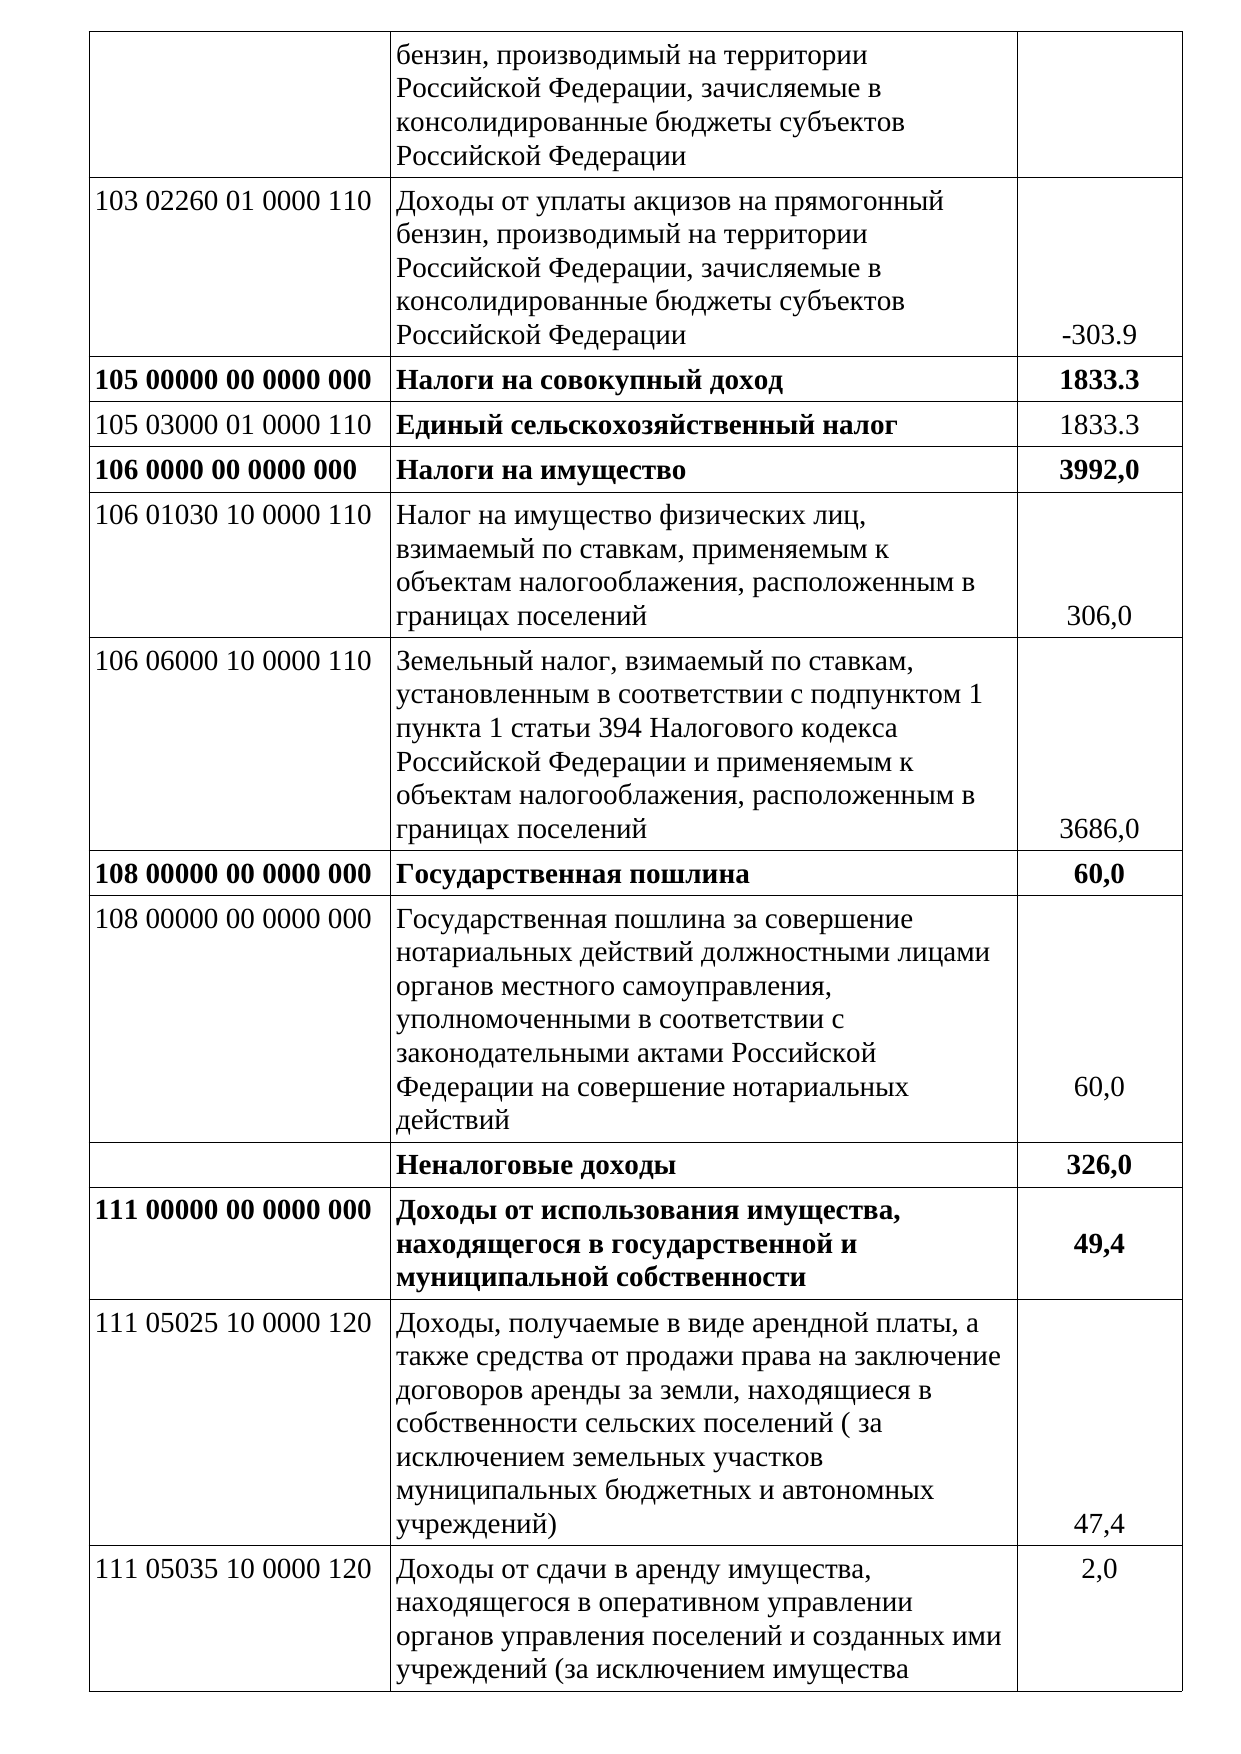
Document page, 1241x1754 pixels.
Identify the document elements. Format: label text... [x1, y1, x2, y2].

table_cell 3992,0 [1018, 447, 1182, 492]
table_cell 106 06000 10 0000 110 [90, 638, 390, 850]
table_cell Доходы от сдачи в аренду имущества, находящегося в оперативном управлении органов управления поселений и созданных ими учреждений (за исключением имущества [391, 1546, 1017, 1691]
table_cell Доходы от использования имущества, находящегося в государственной и муниципальной собственности [391, 1188, 1017, 1299]
table_cell 2,0 [1018, 1546, 1182, 1691]
table_cell 106 0000 00 0000 000 [90, 447, 390, 492]
table_cell 105 03000 01 0000 110 [90, 402, 390, 446]
table_cell 108 00000 00 0000 000 [90, 851, 390, 895]
table_cell 49,4 [1018, 1188, 1182, 1299]
table_cell Государственная пошлина [391, 851, 1017, 895]
table_cell Налоги на совокупный доход [391, 357, 1017, 401]
table_cell 111 05025 10 0000 120 [90, 1300, 390, 1545]
table_cell 3686,0 [1018, 638, 1182, 850]
table_cell 103 02260 01 0000 110 [90, 178, 390, 356]
table_cell Земельный налог, взимаемый по ставкам, установленным в соответствии с подпунктом 1 пункта 1 статьи 394 Налогового кодекса Российской Федерации и применяемым к объектам налогооблажения, расположенным в границах поселений [391, 638, 1017, 850]
table_cell 111 00000 00 0000 000 [90, 1188, 390, 1299]
table_cell Неналоговые доходы [391, 1143, 1017, 1187]
table_cell [90, 32, 390, 177]
table_cell 60,0 [1018, 851, 1182, 895]
table_cell бензин, производимый на территории Российской Федерации, зачисляемые в консолидированные бюджеты субъектов Российской Федерации [391, 32, 1017, 177]
table_cell 1616,7 [1018, 32, 1182, 177]
table_cell Единый сельскохозяйственный налог [391, 402, 1017, 446]
table_cell 306,0 [1018, 493, 1182, 637]
table_cell 47,4 [1018, 1300, 1182, 1545]
table_cell [90, 1143, 390, 1187]
table_cell 1833,3 [1018, 357, 1182, 401]
table_cell 111 05035 10 0000 120 [90, 1546, 390, 1691]
table_cell 60,0 [1018, 896, 1182, 1142]
table_cell Доходы, получаемые в виде арендной платы, а также средства от продажи права на заключение договоров аренды за земли, находящиеся в собственности сельских поселений ( за исключением земельных участков муниципальных бюджетных и автономных учреждений) [391, 1300, 1017, 1545]
table_cell 1833,3 [1018, 402, 1182, 446]
table_cell 106 01030 10 0000 110 [90, 493, 390, 637]
table_cell Государственная пошлина за совершение нотариальных действий должностными лицами органов местного самоуправления, уполномоченными в соответствии с законодательными актами Российской Федерации на совершение нотариальных действий [391, 896, 1017, 1142]
table_cell Налоги на имущество [391, 447, 1017, 492]
table_cell -303,9 [1018, 178, 1182, 356]
table_cell Доходы от уплаты акцизов на прямогонный бензин, производимый на территории Российской Федерации, зачисляемые в консолидированные бюджеты субъектов Российской Федерации [391, 178, 1017, 356]
table_cell Налог на имущество физических лиц, взимаемый по ставкам, применяемым к объектам налогооблажения, расположенным в границах поселений [391, 493, 1017, 637]
table_cell 105 00000 00 0000 000 [90, 357, 390, 401]
table_cell 108 00000 00 0000 000 [90, 896, 390, 1142]
table_cell 326,0 [1018, 1143, 1182, 1187]
